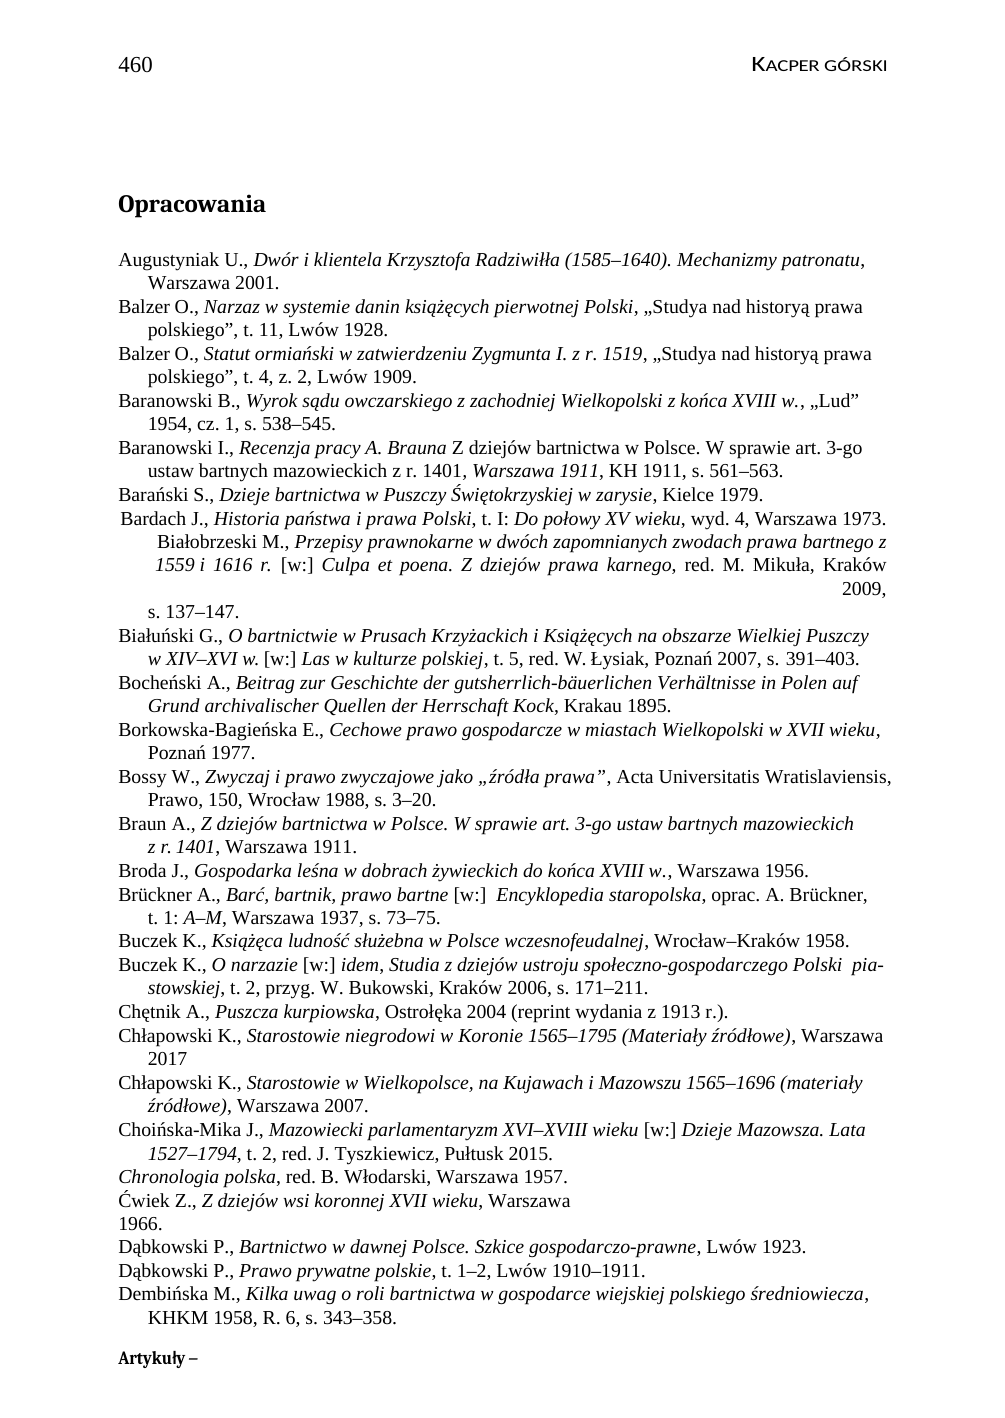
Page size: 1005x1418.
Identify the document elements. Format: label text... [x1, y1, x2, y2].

text Broda J., Gospodarka leśna w dobrach żywieckich do końca XVIII w., Warszawa 1956. [118, 859, 898, 882]
text Barański S., Dzieje bartnictwa w Puszczy Świętokrzyskiej w zarysie, Kielce 1979. [118, 483, 898, 506]
text Dąbkowski P., Bartnictwo w dawnej Polsce. Szkice gospodarczo-prawne, Lwów 1923. Dąbkowski P., Prawo prywatne polskie, t. 1–2, Lwów 1910–1911. [118, 1235, 878, 1282]
text Brückner A., Barć, bartnik, prawo bartne [w:] Encyklopedia staropolska, oprac. A. Brückner, t. 1: A–M, Warszawa 1937, s. 73–75. [118, 883, 878, 929]
subtitle Opracowania [118, 190, 898, 219]
text Białuński G., O bartnictwie w Prusach Krzyżackich i Książęcych na obszarze Wielkiej Puszczy w XIV–XVI w. [w:] Las w kulturze polskiej, t. 5, red. W. Łysiak, Poznań 2007, s. 391–403. [118, 624, 878, 670]
text Balzer O., Narzaz w systemie danin książęcych pierwotnej Polski, „Studya nad historyą prawa polskiego”, t. 11, Lwów 1928. [118, 295, 898, 341]
text Braun A., Z dziejów bartnictwa w Polsce. W sprawie art. 3-go ustaw bartnych mazowieckich z r. 1401, Warszawa 1911. [118, 812, 860, 858]
text Chronologia polska, red. B. Włodarski, Warszawa 1957. Ćwiek Z., Z dziejów wsi koronnej XVII wieku, Warszawa 1966. [118, 1165, 619, 1235]
text Chłapowski K., Starostowie niegrodowi w Koronie 1565–1795 (Materiały źródłowe), Warszawa 2017 [118, 1024, 898, 1070]
text Augustyniak U., Dwór i klientela Krzysztofa Radziwiłła (1585–1640). Mechanizmy patronatu, Warszawa 2001. [118, 248, 898, 294]
text źródłowe), Warszawa 2007. [148, 1094, 898, 1117]
text Chłapowski K., Starostowie w Wielkopolsce, na Kujawach i Mazowszu 1565–1696 (materiały [118, 1071, 898, 1093]
text Baranowski I., Recenzja pracy A. Brauna Z dziejów bartnictwa w Polsce. W sprawie art. 3-go ustaw bartnych mazowieckich z r. 1401, Warszawa 1911, KH 1911, s. 561–563. [118, 436, 898, 482]
text Choińska-Mika J., Mazowiecki parlamentaryzm XVI–XVIII wieku [w:] Dzieje Mazowsza. Lata 1527–1794, t. 2, red. J. Tyszkiewicz, Pułtusk 2015. [118, 1118, 898, 1164]
text Chętnik A., Puszcza kurpiowska, Ostrołęka 2004 (reprint wydania z 1913 r.). [118, 1000, 898, 1023]
text stowskiej, t. 2, przyg. W. Bukowski, Kraków 2006, s. 171–211. [148, 976, 898, 999]
text Bossy W., Zwyczaj i prawo zwyczajowe jako „źródła prawa”, Acta Universitatis Wratislaviensis, Prawo, 150, Wrocław 1988, s. 3–20. [118, 765, 894, 811]
text Dembińska M., Kilka uwag o roli bartnictwa w gospodarce wiejskiej polskiego średniowiecza, KHKM 1958, R. 6, s. 343–358. [118, 1282, 898, 1328]
text Bardach J., Historia państwa i prawa Polski, t. I: Do połowy XV wieku, wyd. 4, Warszawa 1973. Białobrzeski M., Przepisy prawnokarne w dwóch zapomnianych zwodach prawa bartnego z 1559 i 1616 r. [w:] Culpa et poena. Z dziejów prawa karnego, red. M. Mikuła, Kraków 2009, [118, 506, 886, 599]
text Baranowski B., Wyrok sądu owczarskiego z zachodniej Wielkopolski z końca XVIII w., „Lud” 1954, cz. 1, s. 538–545. [118, 389, 898, 435]
text Balzer O., Statut ormiański w zatwierdzeniu Zygmunta I. z r. 1519, „Studya nad historyą prawa polskiego”, t. 4, z. 2, Lwów 1909. [118, 342, 898, 388]
text Bocheński A., Beitrag zur Geschichte der gutsherrlich-bäuerlichen Verhältnisse in Polen auf Grund archivalischer Quellen der Herrschaft Kock, Krakau 1895. [118, 671, 898, 717]
text Buczek K., Książęca ludność służebna w Polsce wczesnofeudalnej, Wrocław–Kraków 1958. Buczek K., O narzazie [w:] idem, Studia z dziejów ustroju społeczno-gospodarczego Polski pia- [118, 929, 886, 976]
text Borkowska-Bagieńska E., Cechowe prawo gospodarcze w miastach Wielkopolski w XVII wieku, Poznań 1977. [118, 718, 898, 764]
text s. 137–147. [148, 600, 898, 623]
